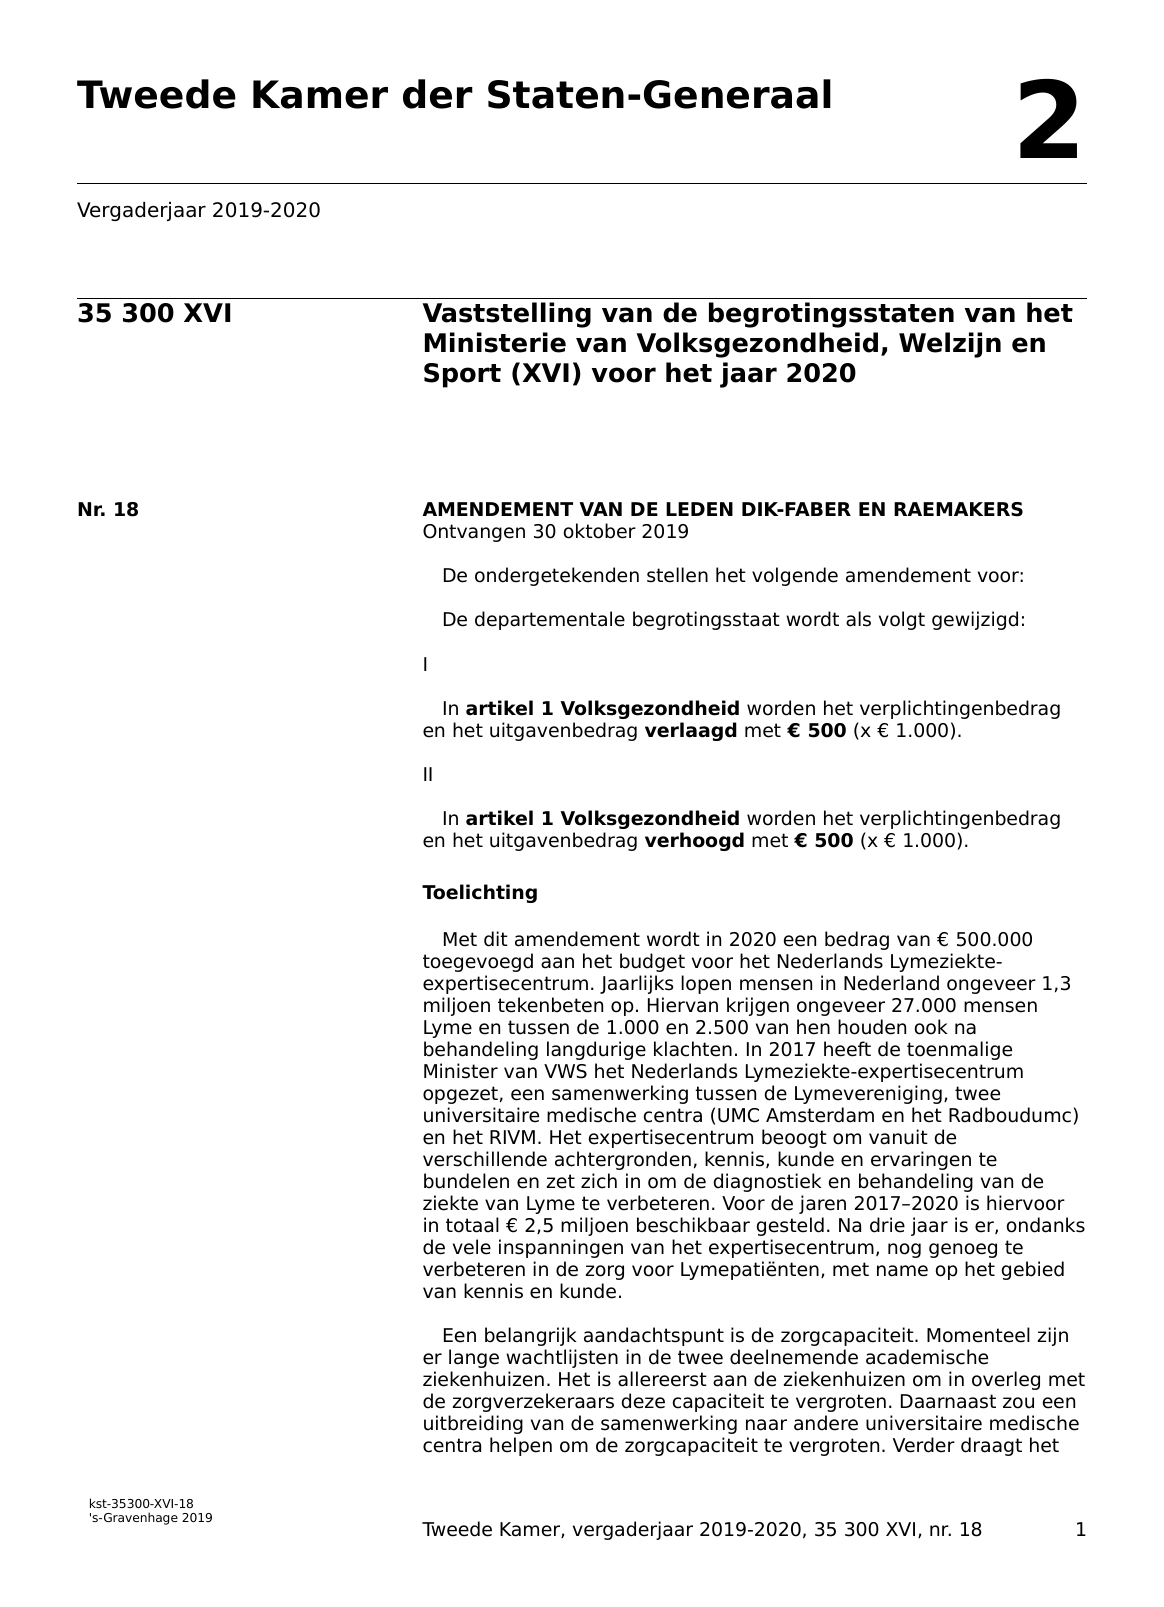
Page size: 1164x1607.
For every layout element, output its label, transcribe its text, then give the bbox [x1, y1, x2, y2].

text In artikel 1 Volksgezondheid worden het verplichtingenbedrag en het uitgavenbedrag verlaagd met € 500 (x € 1.000). [422, 698, 1087, 742]
text Ontvangen 30 oktober 2019 [422, 521, 1087, 543]
text De ondergetekenden stellen het volgende amendement voor: [422, 565, 1087, 587]
table_cell Vergaderjaar 2019-2020 [77, 184, 1087, 298]
table_header Tweede Kamer der Staten-Generaal [77, 59, 886, 183]
text In artikel 1 Volksgezondheid worden het verplichtingenbedrag en het uitgavenbedrag verhoogd met € 500 (x € 1.000). [422, 808, 1087, 852]
text kst-35300-XVI-18 [88, 1497, 323, 1511]
subtitle Toelichting [422, 882, 1087, 904]
table_header 2 [886, 59, 1087, 183]
text Een belangrijk aandachtspunt is de zorgcapaciteit. Momenteel zijn er lange wachtlijsten in de twee deelnemende academische ziekenhuizen. Het is allereerst aan de ziekenhuizen om in overleg met de zorgverzekeraars deze capaciteit te vergroten. Daarnaast zou een uitbreiding van de samenwerking naar andere universitaire medische centra helpen om de zorgcapaciteit te vergroten. Verder draagt het [422, 1325, 1087, 1457]
text I [422, 653, 1087, 676]
text II [422, 764, 1087, 786]
subtitle Nr. 18 AMENDEMENT VAN DE LEDEN DIK-FABER EN RAEMAKERS [77, 499, 1087, 521]
subtitle 35 300 XVI Vaststelling van de begrotingsstaten van het Ministerie van Volksgezondheid, Welzijn en Sport (XVI) voor het jaar 2020 [77, 299, 1087, 388]
text De departementale begrotingsstaat wordt als volgt gewijzigd: [422, 609, 1087, 631]
text 's-Gravenhage 2019 [88, 1511, 323, 1525]
text Met dit amendement wordt in 2020 een bedrag van € 500.000 toegevoegd aan het budget voor het Nederlands Lymeziekte-expertisecentrum. Jaarlijks lopen mensen in Nederland ongeveer 1,3 miljoen tekenbeten op. Hiervan krijgen ongeveer 27.000 mensen Lyme en tussen de 1.000 en 2.500 van hen houden ook na behandeling langdurige klachten. In 2017 heeft de toenmalige Minister van VWS het Nederlands Lymeziekte-expertisecentrum opgezet, een samenwerking tussen de Lymevereniging, twee universitaire medische centra (UMC Amsterdam en het Radboudumc) en het RIVM. Het expertisecentrum beoogt om vanuit de verschillende achtergronden, kennis, kunde en ervaringen te bundelen en zet zich in om de diagnostiek en behandeling van de ziekte van Lyme te verbeteren. Voor de jaren 2017–2020 is hiervoor in totaal € 2,5 miljoen beschikbaar gesteld. Na drie jaar is er, ondanks de vele inspanningen van het expertisecentrum, nog genoeg te verbeteren in de zorg voor Lymepatiënten, met name op het gebied van kennis en kunde. [422, 929, 1087, 1303]
